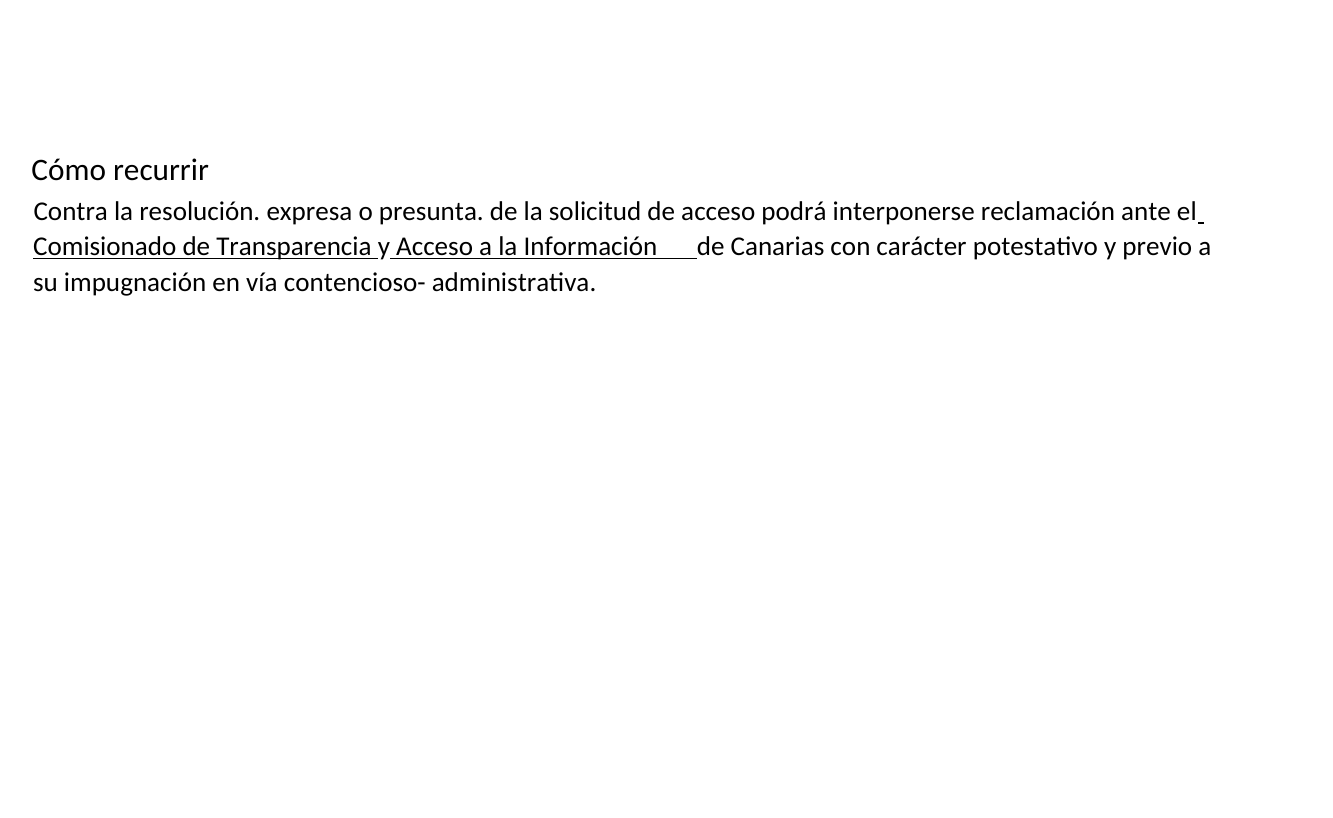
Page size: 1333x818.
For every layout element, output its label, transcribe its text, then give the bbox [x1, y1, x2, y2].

subtitle Cómo recurrir [31, 150, 1280, 188]
text Contra la resolución. expresa o presunta. de la solicitud de acceso podrá interponerse reclamación ante el Comisionado de Transparencia y Acceso a la Información de Canarias con carácter potestativo y previo a su impugnación en vía contencioso- administrativa. [33, 194, 1237, 298]
